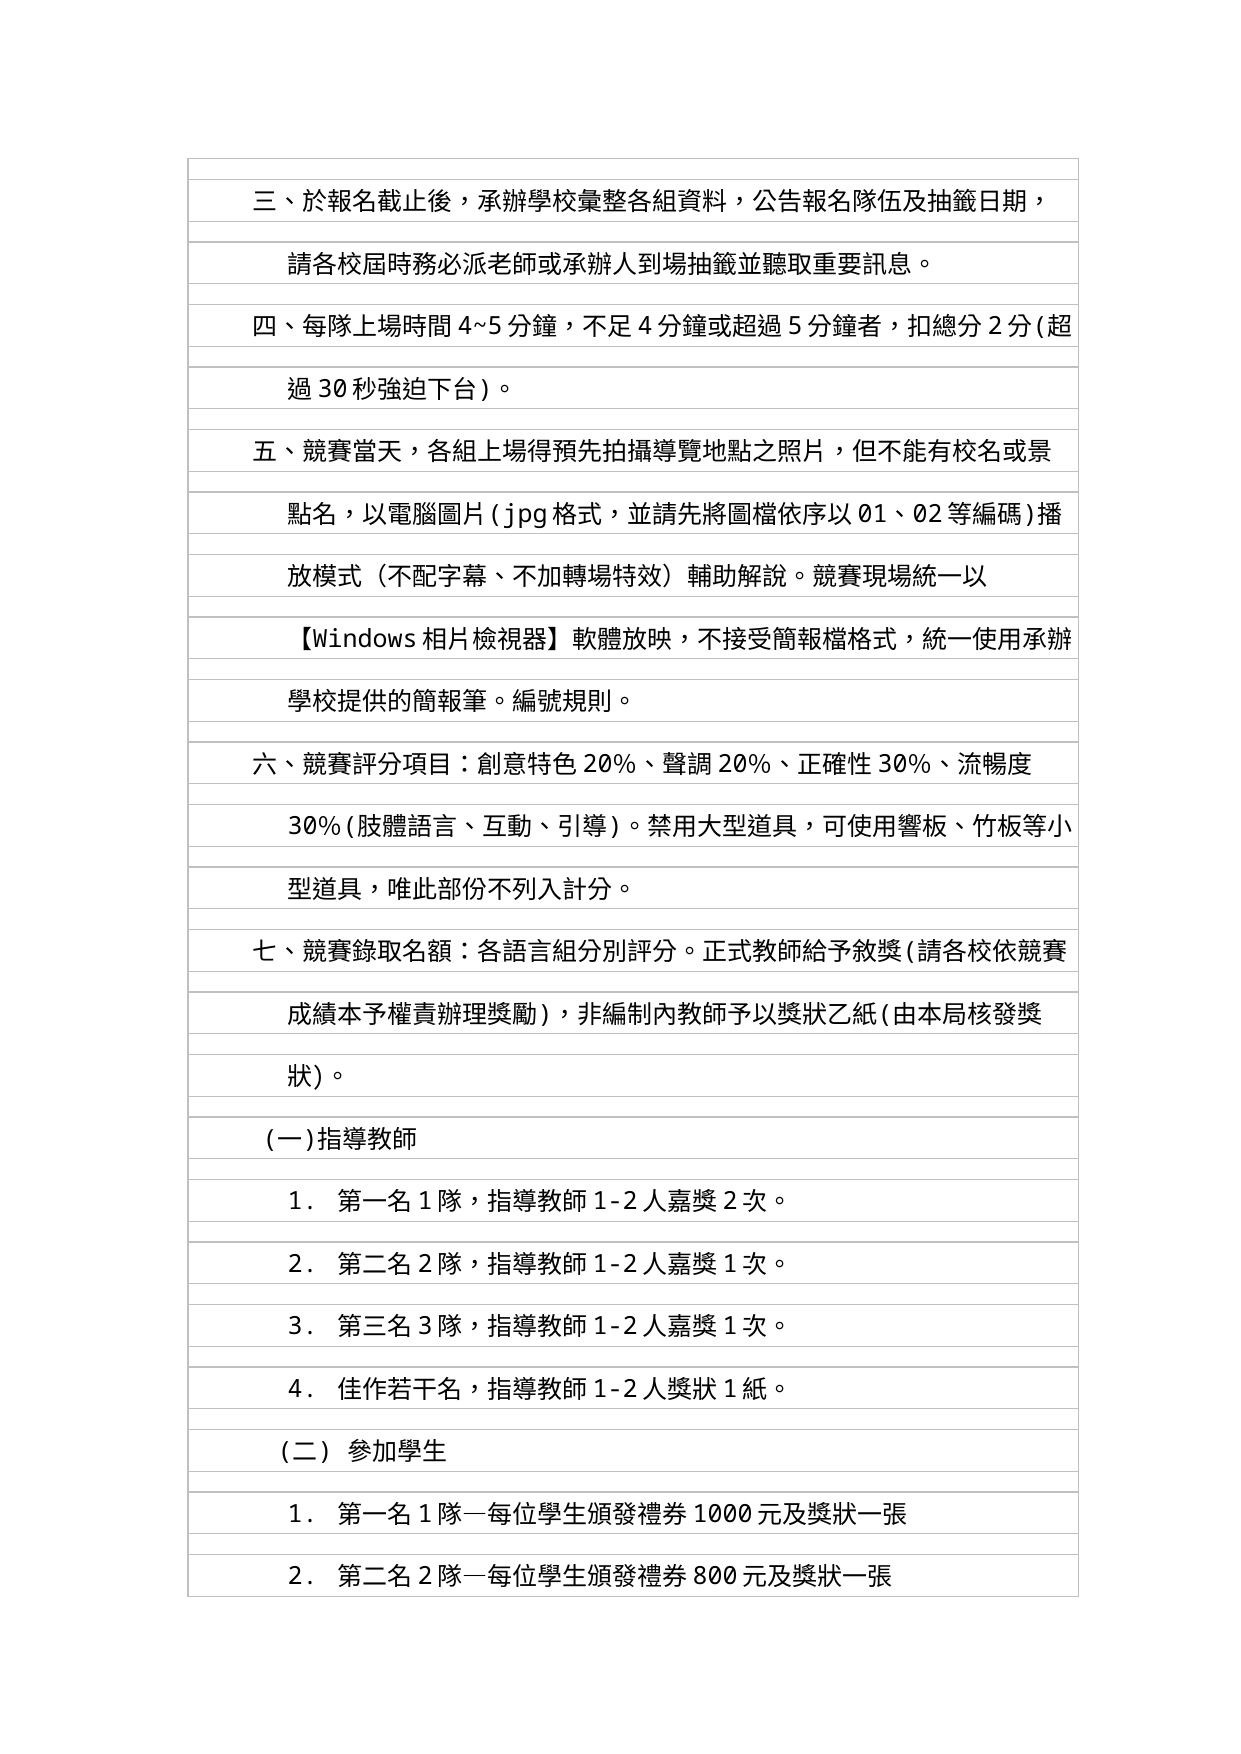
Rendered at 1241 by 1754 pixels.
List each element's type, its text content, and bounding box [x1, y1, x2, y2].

text 點名，以電腦圖片(jpg格式，並請先將圖檔依序以01、02等編碼)播 [237, 493, 1074, 533]
text 【Windows相片檢視器】軟體放映，不接受簡報檔格式，統一使用承辦 [237, 618, 1074, 658]
list [287, 1159, 1078, 1179]
list 第一名1隊，指導教師1-2人嘉獎2次。 [287, 1180, 1078, 1221]
text 七、競賽錄取名額：各語言組分別評分。正式教師給予敘獎(請各校依競賽 [237, 930, 1074, 971]
text 四、每隊上場時間4~5分鐘，不足4分鐘或超過5分鐘者，扣總分2分(超 [237, 305, 1074, 346]
text [237, 784, 1074, 804]
text (一)指導教師 [262, 1118, 1074, 1158]
list 第一名1隊—每位學生頒發禮券1000元及獎狀一張 [287, 1493, 1078, 1533]
text [237, 722, 1074, 741]
list [287, 1534, 1078, 1554]
text 六、競賽評分項目：創意特色20％、聲調20％、正確性30％、流暢度 [237, 743, 1074, 783]
text [237, 534, 1074, 554]
text [237, 972, 1074, 991]
text [262, 1097, 1074, 1116]
list 第二名2隊，指導教師1-2人嘉獎1次。 [287, 1243, 1078, 1283]
text 三、於報名截止後，承辦學校彙整各組資料，公告報名隊伍及抽籤日期， [237, 180, 1074, 221]
list [287, 1472, 1078, 1491]
text 過30秒強迫下台)。 [237, 368, 1074, 408]
text [237, 909, 1074, 929]
text [189, 1409, 1078, 1429]
text 成績本予權責辦理獎勵)，非編制內教師予以獎狀乙紙(由本局核發獎 [237, 993, 1074, 1033]
list 第三名3隊，指導教師1-2人嘉獎1次。 [287, 1305, 1078, 1346]
text [237, 284, 1074, 304]
text 請各校屆時務必派老師或承辦人到場抽籤並聽取重要訊息。 [237, 243, 1074, 283]
text [237, 409, 1074, 429]
text 學校提供的簡報筆。編號規則。 [237, 680, 1074, 721]
text [237, 222, 1074, 241]
text [237, 1034, 1074, 1054]
text [237, 847, 1074, 866]
text 放模式（不配字幕、不加轉場特效）輔助解說。競賽現場統一以 [237, 555, 1074, 596]
text [237, 659, 1074, 679]
text 五、競賽當天，各組上場得預先拍攝導覽地點之照片，但不能有校名或景 [237, 430, 1074, 471]
text (二) 參加學生 [189, 1430, 1078, 1471]
text 30％(肢體語言、互動、引導)。禁用大型道具，可使用響板、竹板等小 [237, 805, 1074, 846]
text 狀)。 [237, 1055, 1074, 1096]
text [237, 347, 1074, 366]
list 佳作若干名，指導教師1-2人獎狀1紙。 [287, 1368, 1078, 1408]
text [237, 159, 1074, 179]
list [287, 1284, 1078, 1304]
text 型道具，唯此部份不列入計分。 [237, 868, 1074, 908]
list [287, 1347, 1078, 1366]
text [237, 472, 1074, 491]
list [287, 1222, 1078, 1241]
text [237, 597, 1074, 616]
list 第二名2隊—每位學生頒發禮券800元及獎狀一張 [287, 1555, 1078, 1596]
